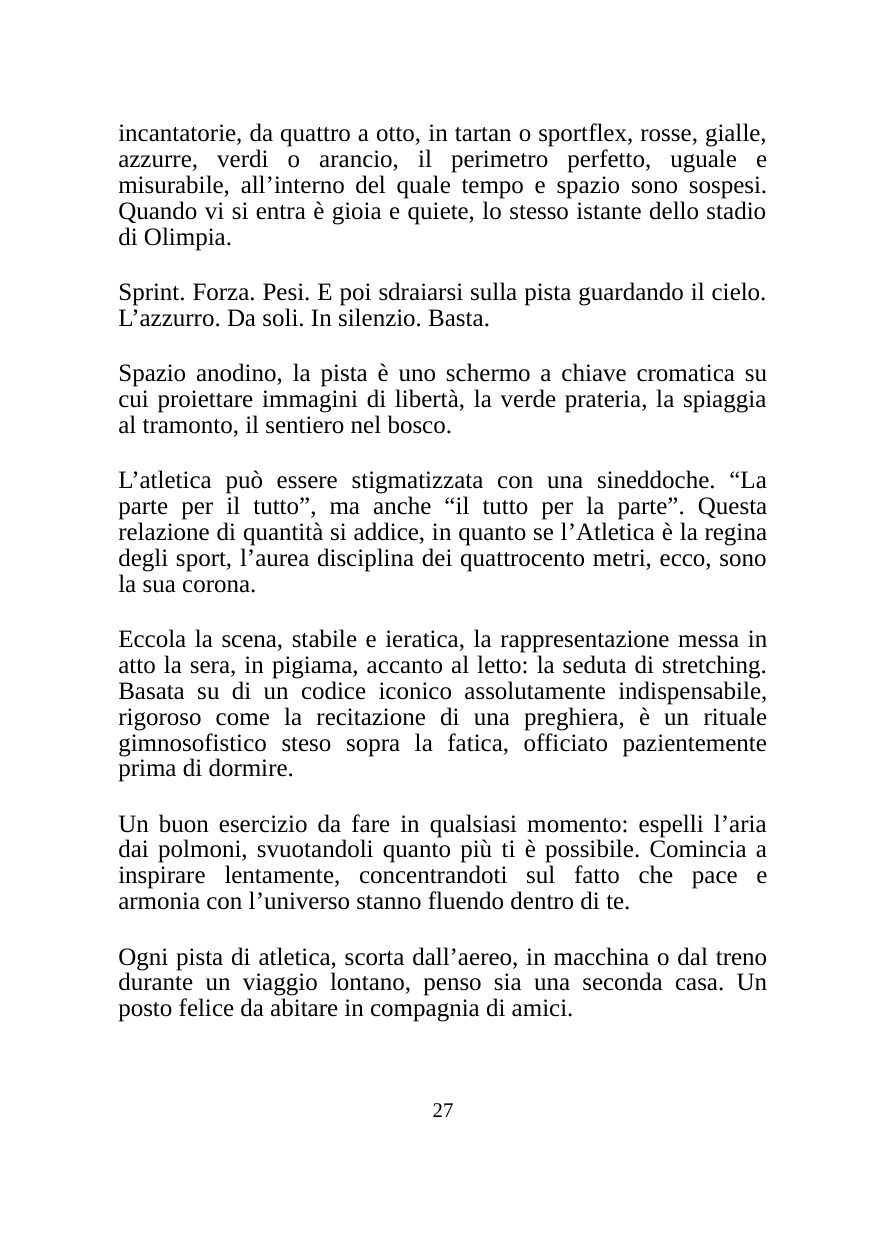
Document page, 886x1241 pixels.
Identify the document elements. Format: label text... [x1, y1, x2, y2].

text L’atletica può essere stigmatizzata con una sineddoche. “La parte per il tutto”, ma anche “il tutto per la parte”. Questa relazione di quantità si addice, in quanto se l’Atletica è la regina degli sport, l’aurea disciplina dei quattrocento metri, ecco, sono la sua corona. [118, 465, 768, 597]
text Un buon esercizio da fare in qualsiasi momento: espelli l’aria dai polmoni, svuotandoli quanto più ti è possibile. Comincia a inspirare lentamente, concentrandoti sul fatto che pace e armonia con l’universo stanno fluendo dentro di te. [118, 809, 768, 915]
text Sprint. Forza. Pesi. E poi sdraiarsi sulla pista guardando il cielo. L’azzurro. Da soli. In silenzio. Basta. [118, 277, 768, 332]
text Spazio anodino, la pista è uno schermo a chiave cromatica su cui proiettare immagini di libertà, la verde prateria, la spiaggia al tramonto, il sentiero nel bosco. [118, 358, 768, 439]
text incantatorie, da quattro a otto, in tartan o sportflex, rosse, gialle, azzurre, verdi o arancio, il perimetro perfetto, uguale e misurabile, all’interno del quale tempo e spazio sono sospesi. Quando vi si entra è gioia e quiete, lo stesso istante dello stadio di Olimpia. [118, 118, 768, 251]
text Ogni pista di atletica, scorta dall’aereo, in macchina o dal treno durante un viaggio lontano, penso sia una seconda casa. Un posto felice da abitare in compagnia di amici. [118, 942, 768, 1022]
text Eccola la scena, stabile e ieratica, la rappresentazione messa in atto la sera, in pigiama, accanto al letto: la seduta di stretching. Basata su di un codice iconico assolutamente indispensabile, rigoroso come la recitazione di una preghiera, è un rituale gimnosofistico steso sopra la fatica, officiato pazientemente prima di dormire. [118, 624, 768, 782]
